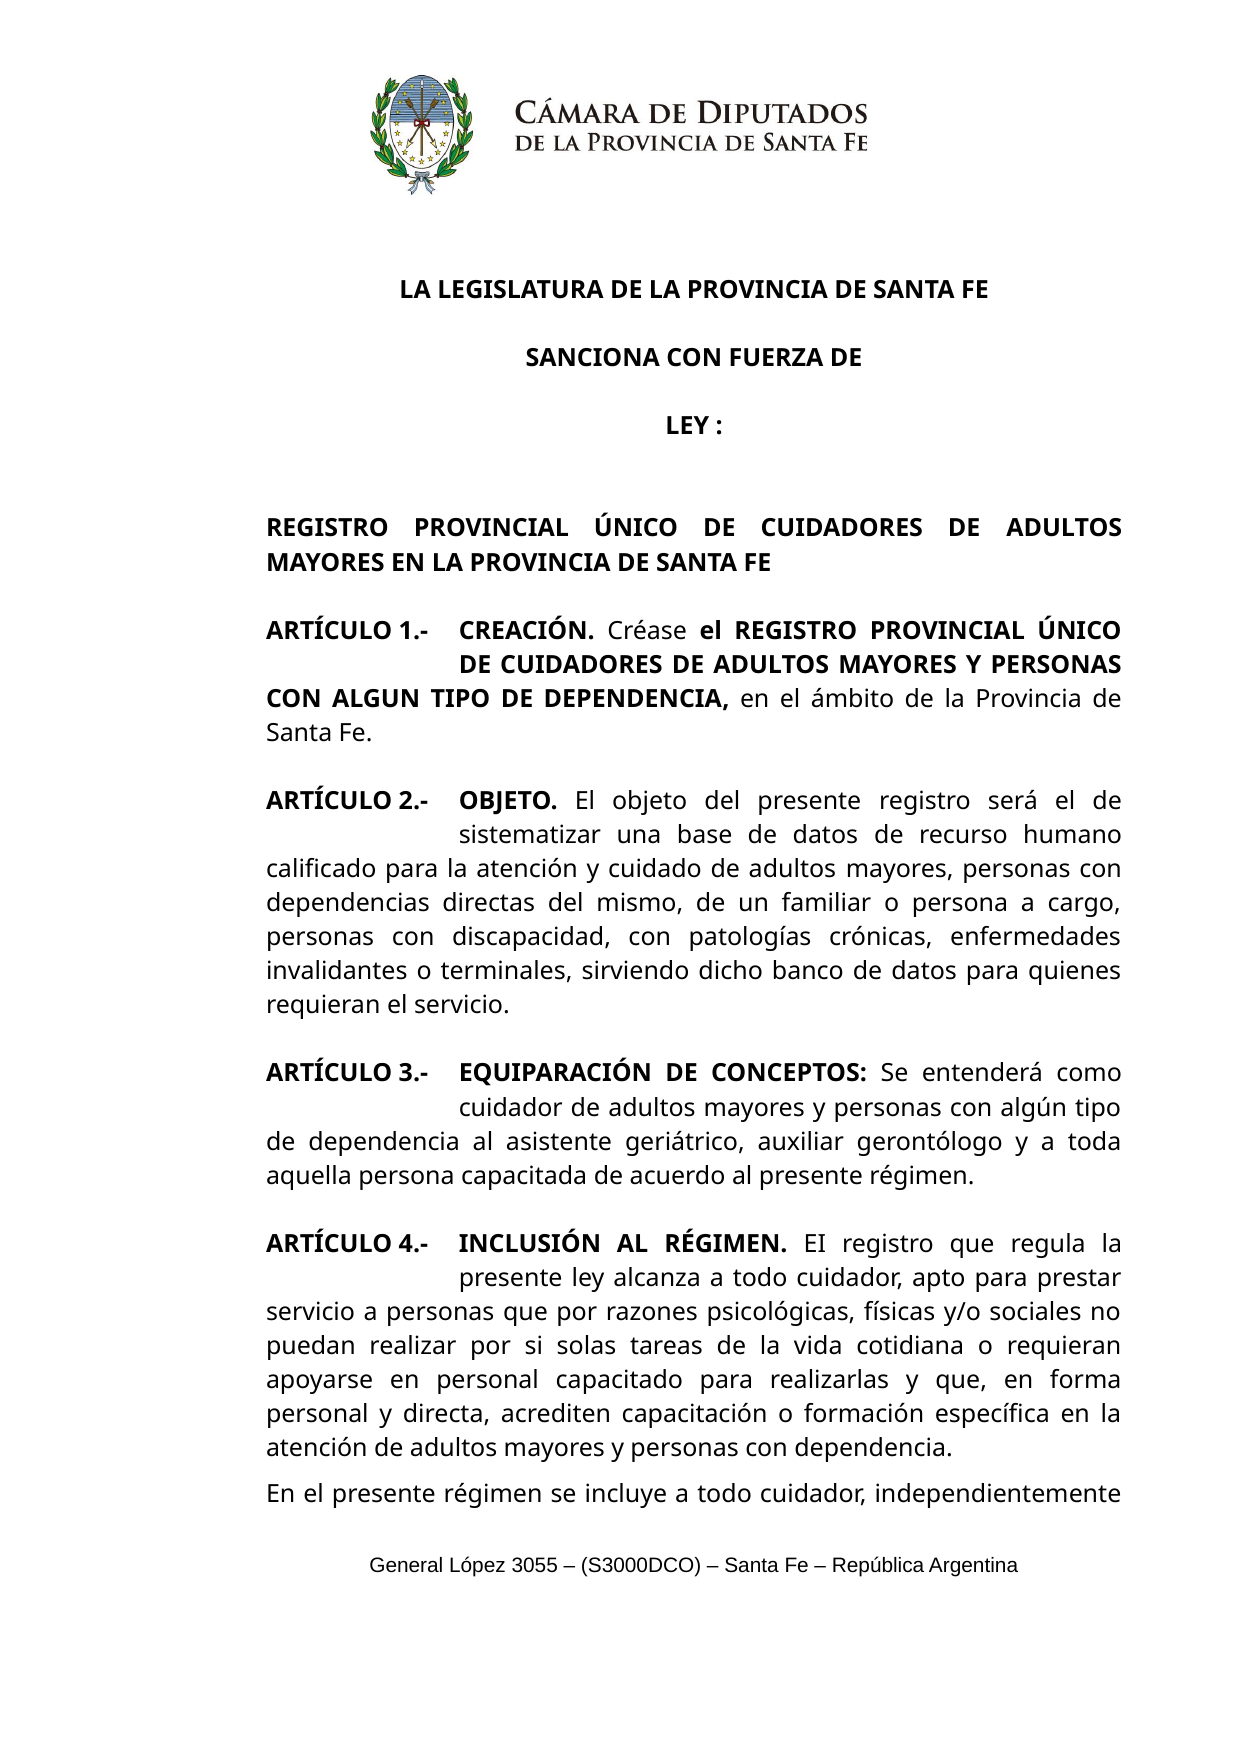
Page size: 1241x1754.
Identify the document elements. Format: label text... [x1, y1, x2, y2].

table_header ARTÍCULO 3.- [266, 1055, 458, 1105]
text En el presente régimen se incluye a todo cuidador, independientemente [266, 1476, 1122, 1510]
table_header ARTÍCULO 4.- [266, 1225, 458, 1276]
text LEY : [266, 408, 1122, 442]
table_header ARTÍCULO 1.- [266, 612, 458, 663]
text SANCIONA CON FUERZA DE [266, 340, 1122, 374]
text CREACIÓN. Créase el REGISTRO PROVINCIAL ÚNICO DE CUIDADORES DE ADULTOS MAYORES Y PERSONAS CON ALGUN TIPO DE DEPENDENCIA, en el ámbito de la Provincia de Santa Fe. [266, 612, 1122, 748]
text EQUIPARACIÓN DE CONCEPTOS: Se entenderá como cuidador de adultos mayores y personas con algún tipo de dependencia al asistente geriátrico, auxiliar gerontólogo y a toda aquella persona capacitada de acuerdo al presente régimen. [266, 1055, 1122, 1191]
table_header ARTÍCULO 2.- [266, 783, 458, 833]
text INCLUSIÓN AL RÉGIMEN. EI registro que regula la presente ley alcanza a todo cuidador, apto para prestar servicio a personas que por razones psicológicas, físicas y/o sociales no puedan realizar por si solas tareas de la vida cotidiana o requieran apoyarse en personal capacitado para realizarlas y que, en forma personal y directa, acrediten capacitación o formación específica en la atención de adultos mayores y personas con dependencia. [266, 1225, 1122, 1464]
text OBJETO. El objeto del presente registro será el de sistematizar una base de datos de recurso humano calificado para la atención y cuidado de adultos mayores, personas con dependencias directas del mismo, de un familiar o persona a cargo, personas con discapacidad, con patologías crónicas, enfermedades invalidantes o terminales, sirviendo dicho banco de datos para quienes requieran el servicio. [266, 783, 1122, 1021]
picture [370, 75, 868, 199]
text LA LEGISLATURA DE LA PROVINCIA DE SANTA FE [266, 272, 1122, 306]
text REGISTRO PROVINCIAL ÚNICO DE CUIDADORES DE ADULTOS MAYORES EN LA PROVINCIA DE SANTA FE [266, 510, 1122, 578]
